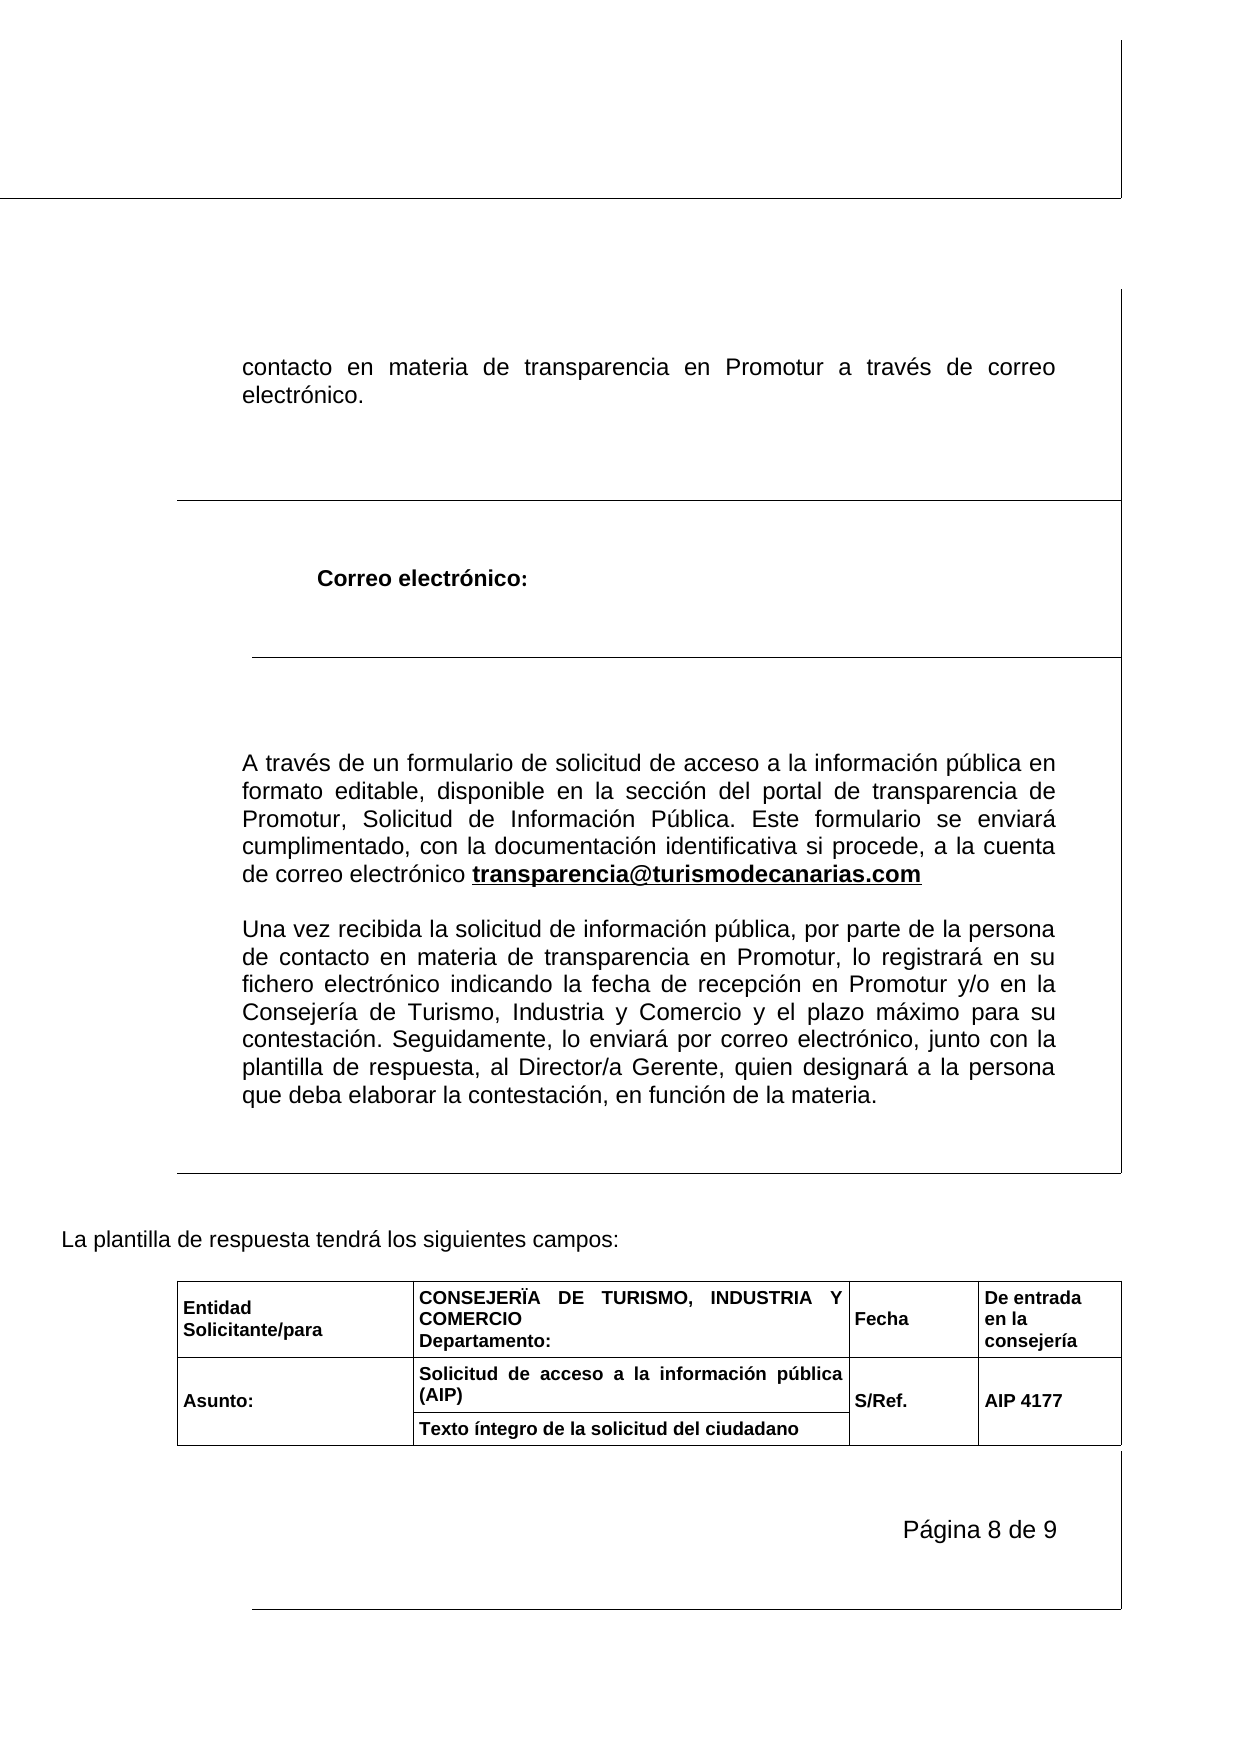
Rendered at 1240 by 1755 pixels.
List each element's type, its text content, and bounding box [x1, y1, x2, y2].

table_cell Asunto: [178, 1358, 413, 1445]
table_cell Solicitud de acceso a la información pública (AIP) [414, 1358, 849, 1412]
subtitle contacto en materia de transparencia en Promotur a través de correo electrónico. [177, 288, 1121, 408]
list Correo electrónico: [252, 500, 1121, 657]
table_header De entrada en la consejería [979, 1282, 1121, 1357]
table_header CONSEJERÏA DE TURISMO, INDUSTRIA Y COMERCIO Departamento: [414, 1282, 849, 1357]
subtitle A través de un formulario de solicitud de acceso a la información pública en formato editable, disponible en la sección del portal de transparencia de Promotur, Solicitud de Información Pública. Este formulario se enviará cumplimentado, con la documentación identificativa si procede, a la cuenta de correo electrónico transparencia@turismodecanarias.com [177, 749, 1121, 887]
table_cell Texto íntegro de la solicitud del ciudadano [414, 1413, 849, 1445]
table_cell S/Ref. [850, 1358, 978, 1445]
table_cell AIP 4177 [979, 1358, 1121, 1445]
subtitle Una vez recibida la solicitud de información pública, por parte de la persona de contacto en materia de transparencia en Promotur, lo registrará en su fichero electrónico indicando la fecha de recepción en Promotur y/o en la Consejería de Turismo, Industria y Comercio y el plazo máximo para su contestación. Seguidamente, lo enviará por correo electrónico, junto con la plantilla de respuesta, al Director/a Gerente, quien designará a la persona que deba elaborar la contestación, en función de la materia. [177, 915, 1121, 1173]
table_header Fecha [850, 1282, 978, 1357]
text La plantilla de respuesta tendrá los siguientes campos: [61, 1226, 1121, 1252]
table_header Entidad Solicitante/para [178, 1282, 413, 1357]
